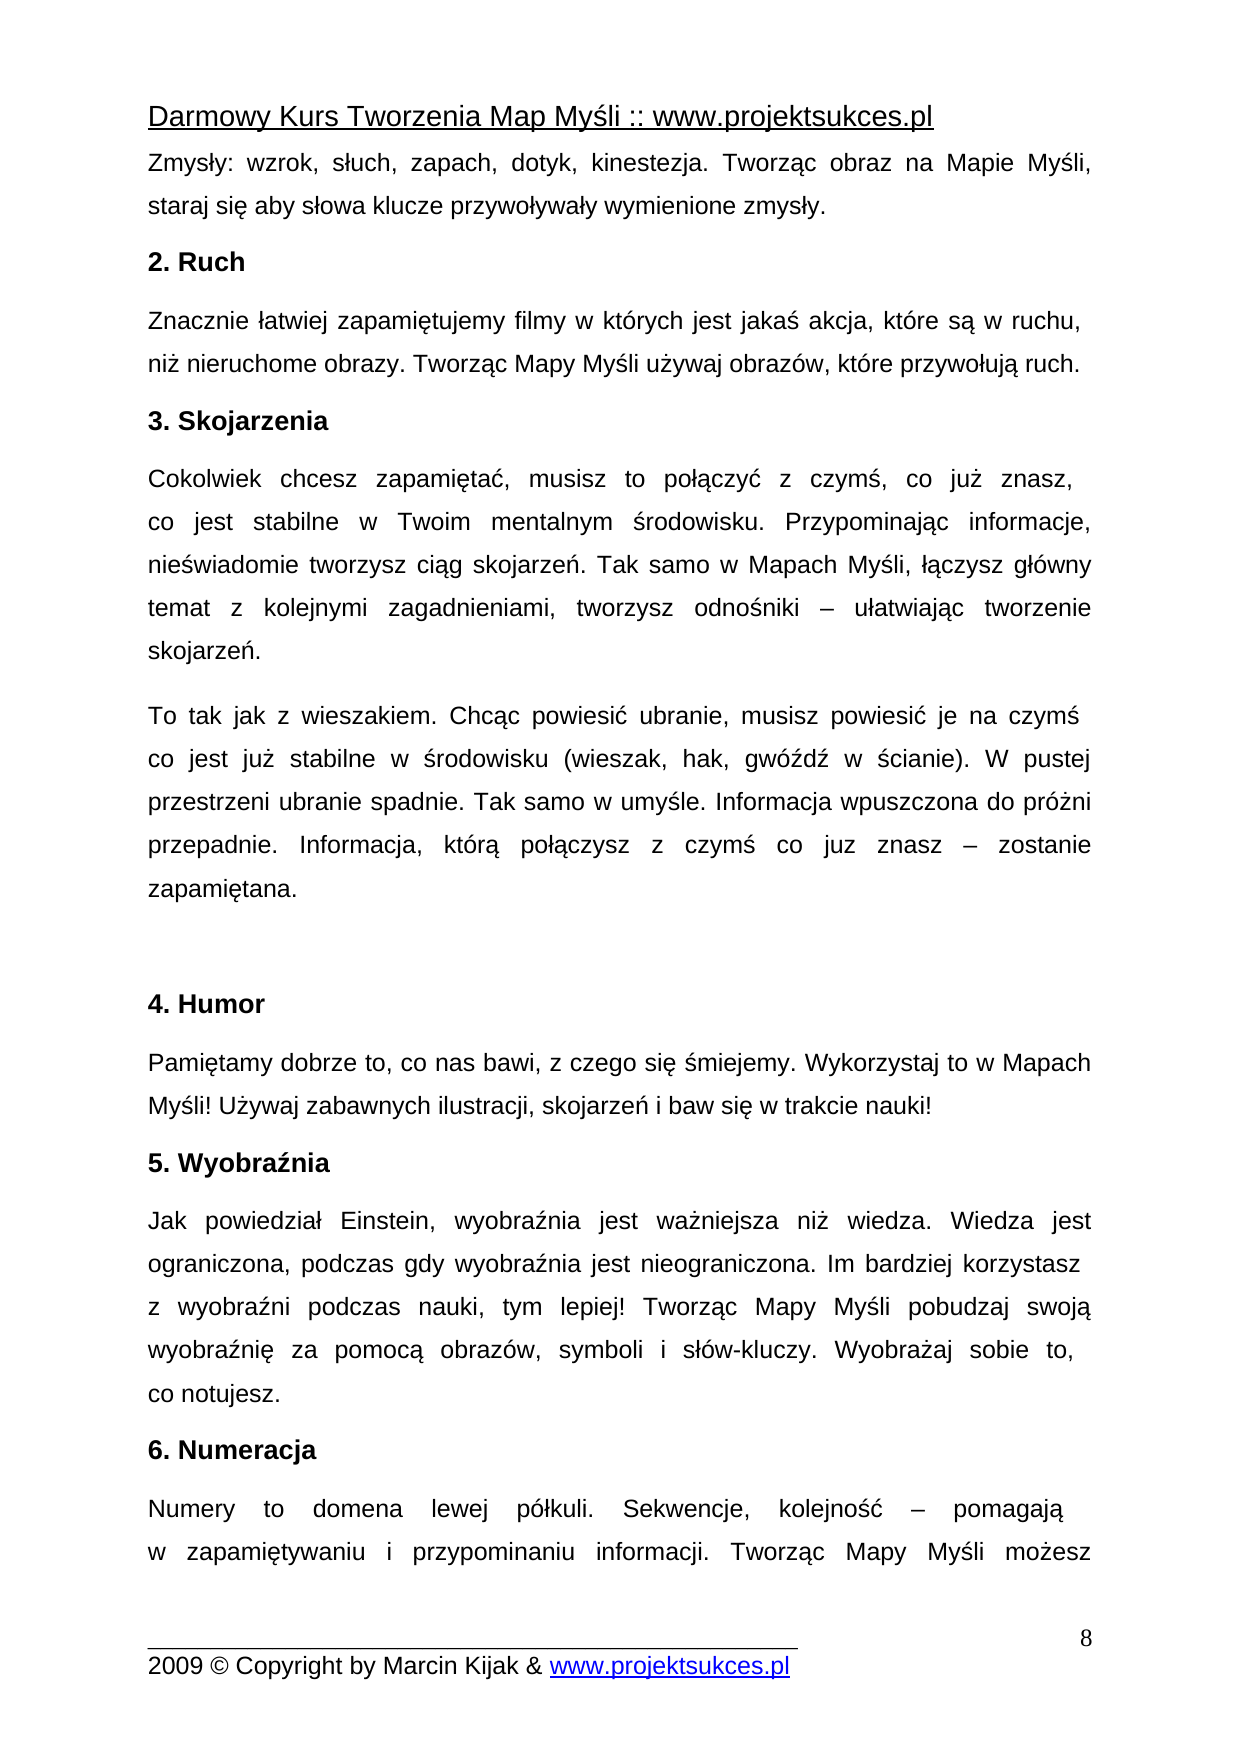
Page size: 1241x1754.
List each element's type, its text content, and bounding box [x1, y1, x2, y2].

text 2. Ruch [148, 246, 1092, 278]
text 5. Wyobraźnia [148, 1147, 1092, 1178]
text Cokolwiek chcesz zapamiętać, musisz to połączyć z czymś, co już znasz, co jest stabilne w Twoim mentalnym środowisku. Przypominając informacje, nieświadomie tworzysz ciąg skojarzeń. Tak samo w Mapach Myśli, łączysz główny temat z kolejnymi zagadnieniami, tworzysz odnośniki – ułatwiając tworzenie skojarzeń. [148, 464, 1092, 665]
text Znacznie łatwiej zapamiętujemy filmy w których jest jakaś akcja, które są w ruchu, niż nieruchome obrazy. Tworząc Mapy Myśli używaj obrazów, które przywołują ruch. [148, 306, 1092, 378]
text To tak jak z wieszakiem. Chcąc powiesić ubranie, musisz powiesić je na czymś co jest już stabilne w środowisku (wieszak, hak, gwóźdź w ścianie). W pustej przestrzeni ubranie spadnie. Tak samo w umyśle. Informacja wpuszczona do próżni przepadnie. Informacja, którą połączysz z czymś co juz znasz – zostanie zapamiętana. [148, 701, 1092, 902]
text Jak powiedział Einstein, wyobraźnia jest ważniejsza niż wiedza. Wiedza jest ograniczona, podczas gdy wyobraźnia jest nieograniczona. Im bardziej korzystasz z wyobraźni podczas nauki, tym lepiej! Tworząc Mapy Myśli pobudzaj swoją wyobraźnię za pomocą obrazów, symboli i słów-kluczy. Wyobrażaj sobie to, co notujesz. [148, 1206, 1092, 1407]
text 4. Humor [148, 988, 1092, 1020]
text 6. Numeracja [148, 1434, 1092, 1465]
text 3. Skojarzenia [148, 404, 1092, 436]
text Numery to domena lewej półkuli. Sekwencje, kolejność – pomagają w zapamiętywaniu i przypominaniu informacji. Tworząc Mapy Myśli możesz [148, 1493, 1092, 1565]
text Zmysły: wzrok, słuch, zapach, dotyk, kinestezja. Tworząc obraz na Mapie Myśli, staraj się aby słowa klucze przywoływały wymienione zmysły. [148, 148, 1092, 219]
text Pamiętamy dobrze to, co nas bawi, z czego się śmiejemy. Wykorzystaj to w Mapach Myśli! Używaj zabawnych ilustracji, skojarzeń i baw się w trakcie nauki! [148, 1048, 1092, 1120]
